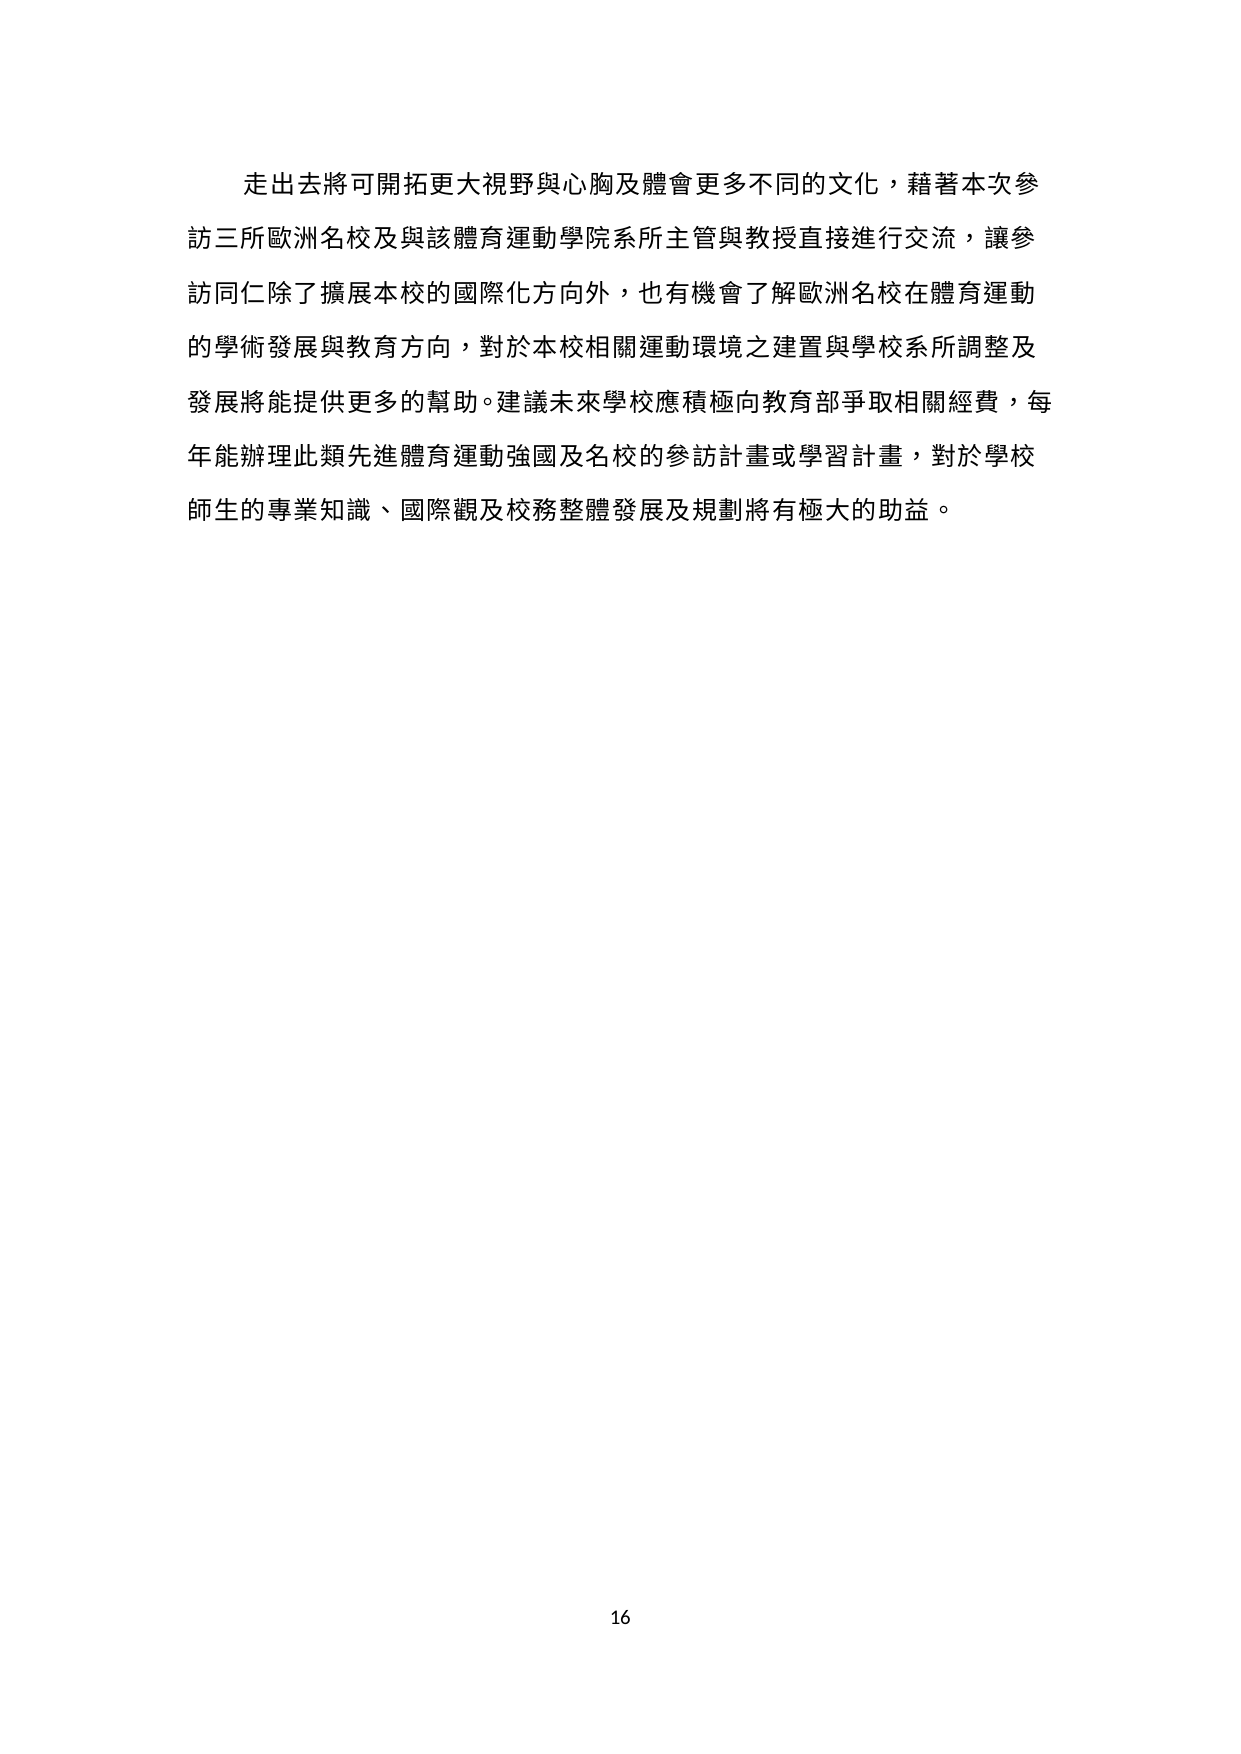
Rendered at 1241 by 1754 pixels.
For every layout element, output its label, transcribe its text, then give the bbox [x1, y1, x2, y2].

text 走出去將可開拓更大視野與心胸及體會更多不同的文化，藉著本次參訪三所歐洲名校及與該體育運動學院系所主管與教授直接進行交流，讓參訪同仁除了擴展本校的國際化方向外，也有機會了解歐洲名校在體育運動的學術發展與教育方向，對於本校相關運動環境之建置與學校系所調整及發展將能提供更多的幫助。建議未來學校應積極向教育部爭取相關經費，每年能辦理此類先進體育運動強國及名校的參訪計畫或學習計畫，對於學校師生的專業知識、國際觀及校務整體發展及規劃將有極大的助益。 [187, 164, 1053, 527]
